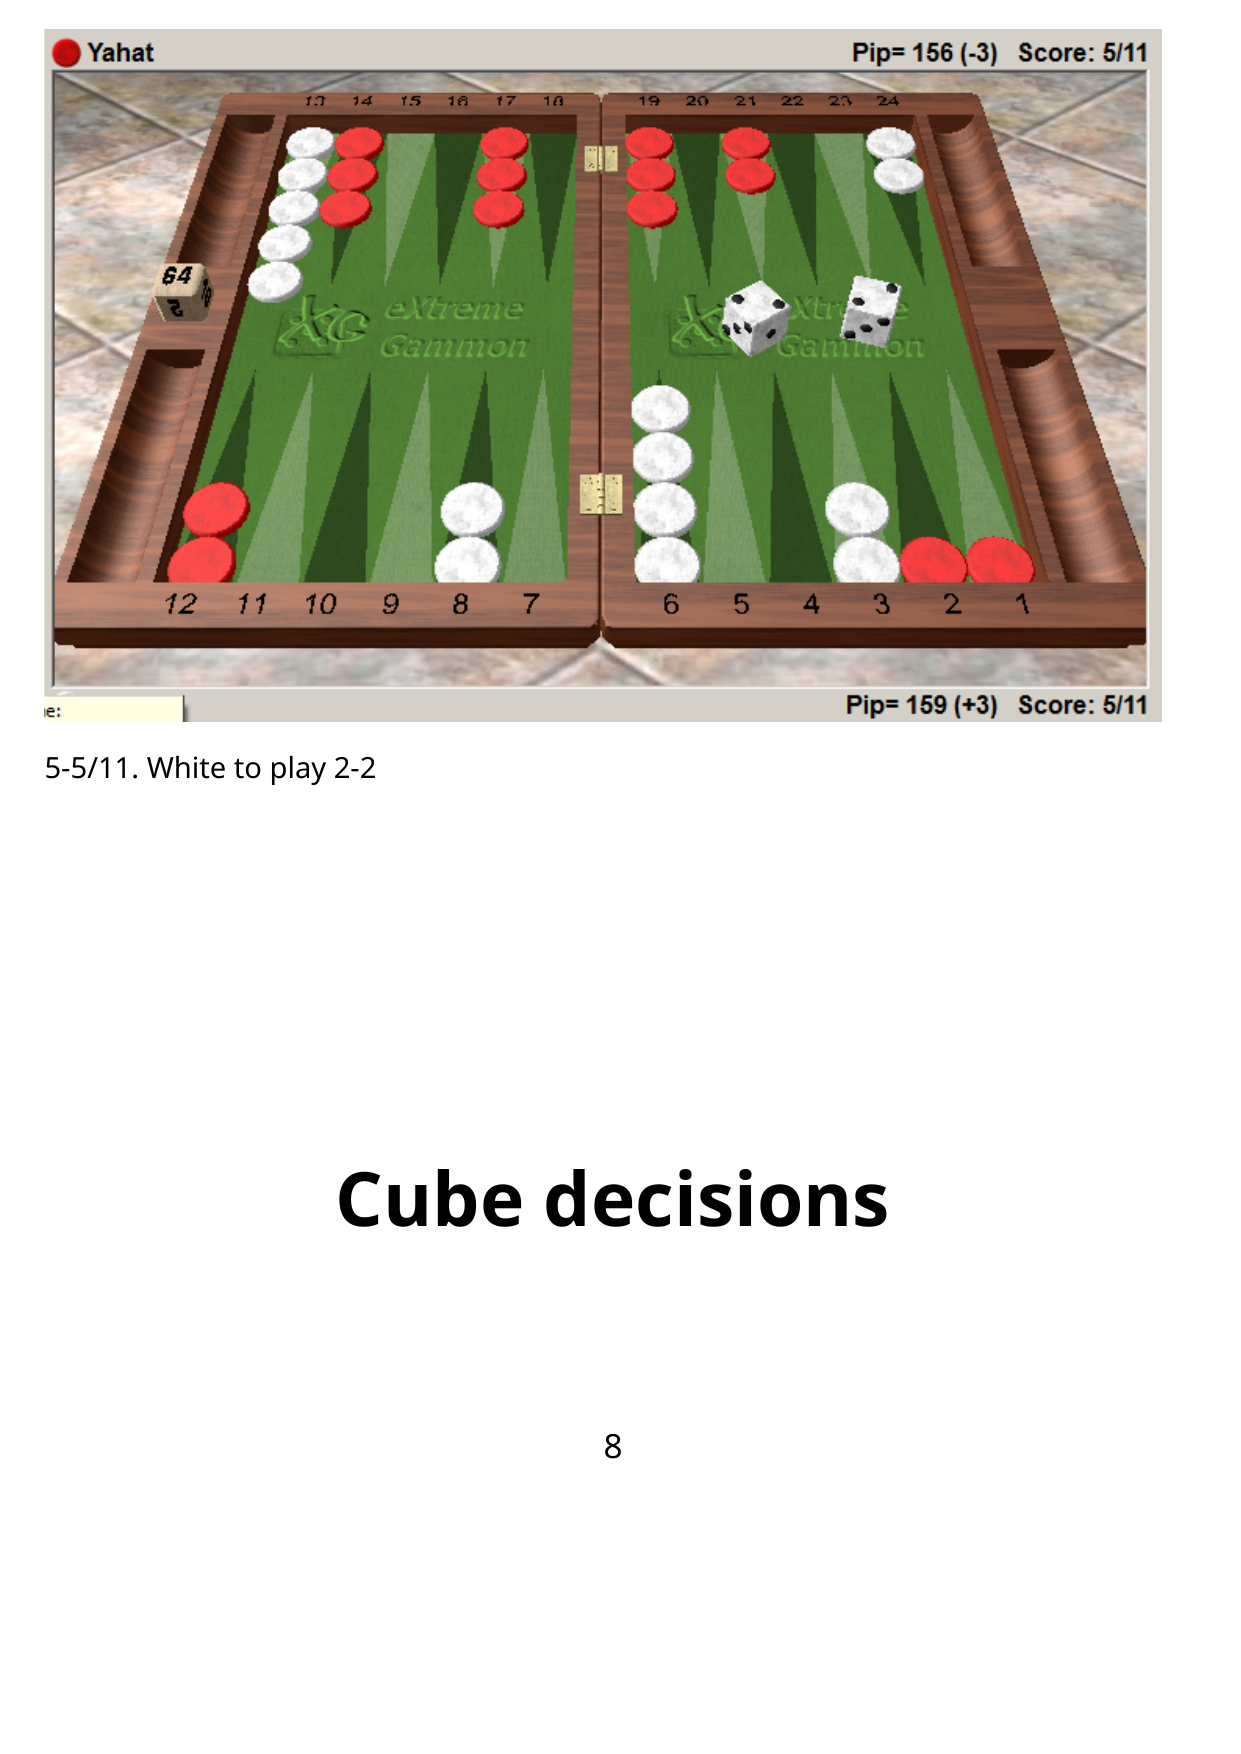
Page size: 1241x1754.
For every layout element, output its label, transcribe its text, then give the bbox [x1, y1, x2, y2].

text Cube decisions [44, 1146, 1181, 1248]
picture [44, 29, 1162, 722]
text 8 [44, 1422, 1181, 1468]
text 5-5/11. White to play 2-2 [44, 747, 1181, 787]
